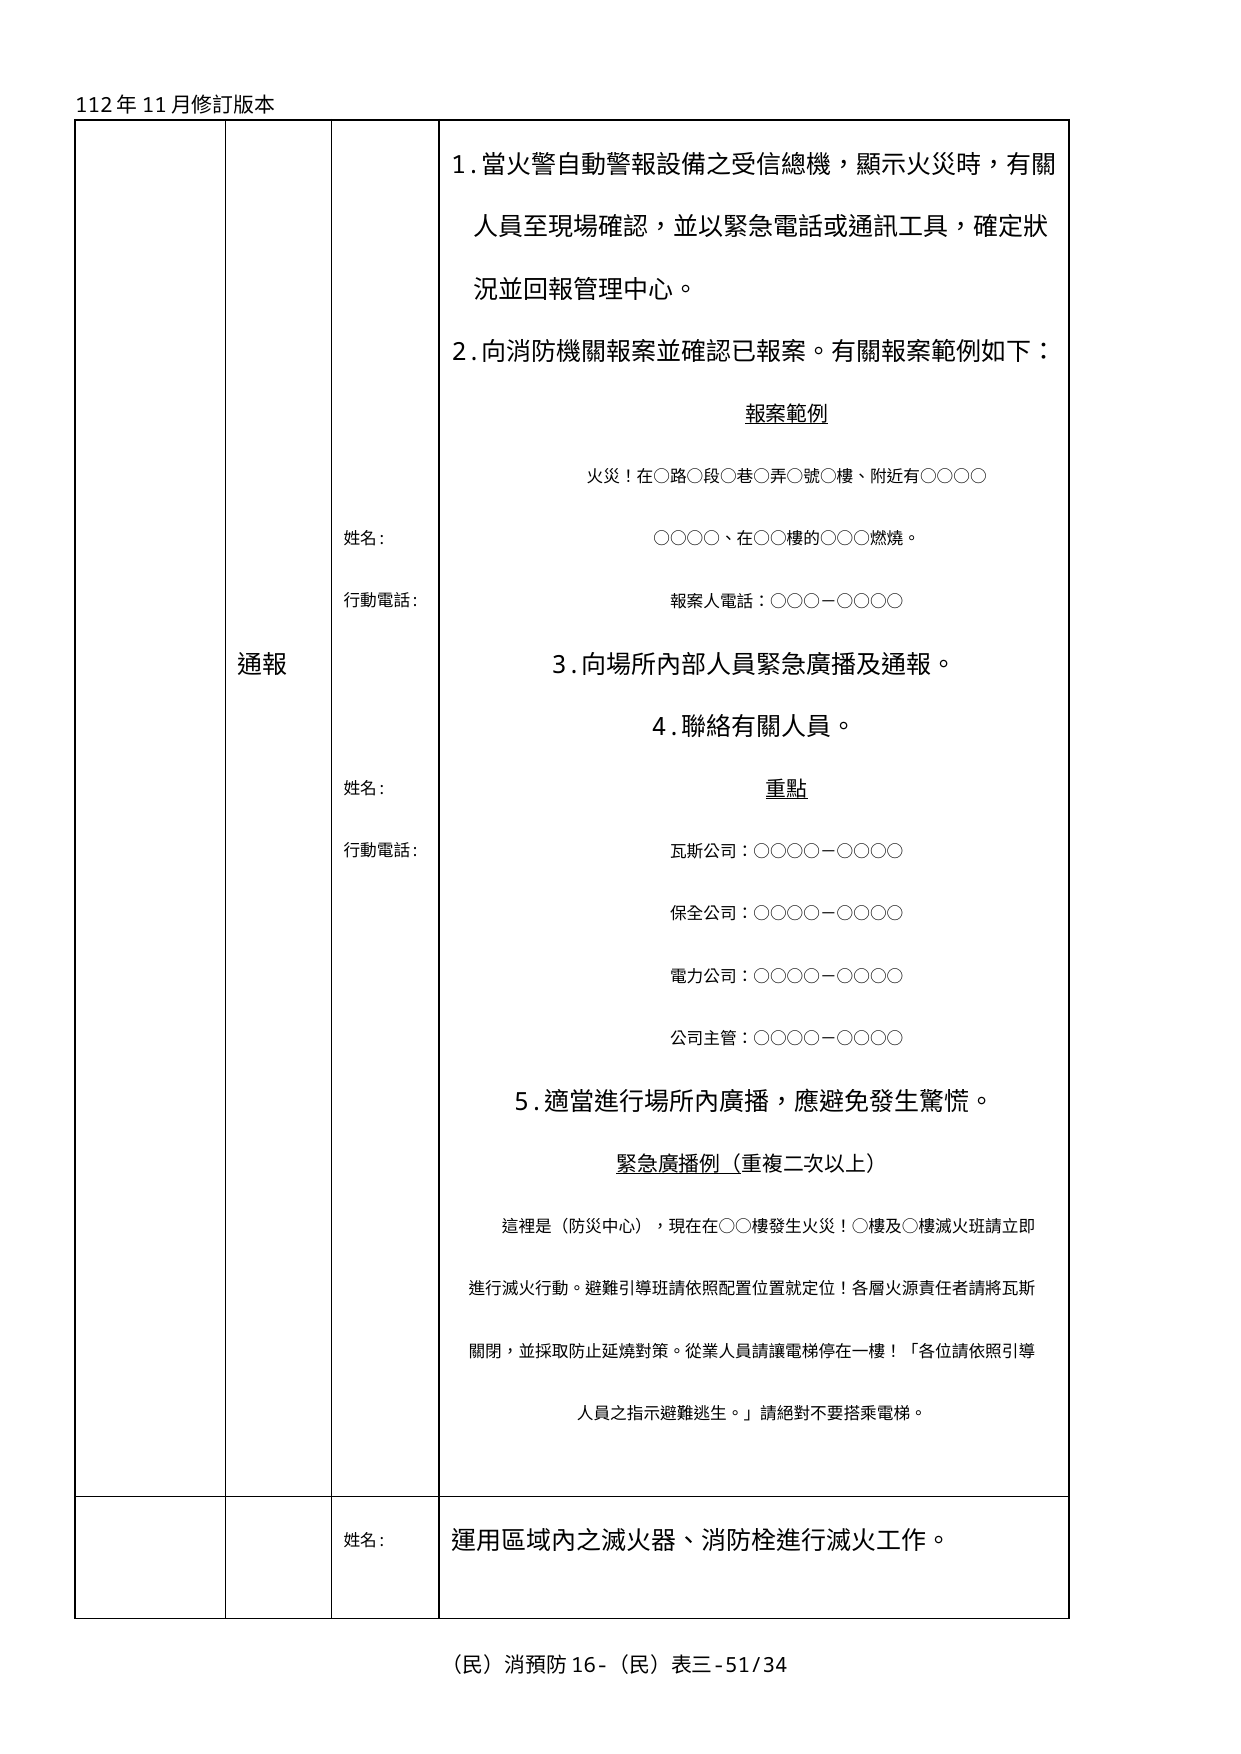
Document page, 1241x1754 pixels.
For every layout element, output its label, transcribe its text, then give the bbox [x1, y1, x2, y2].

table_cell 姓名: [332, 1497, 438, 1617]
table_header 重點 瓦斯公司：○○○○－○○○○ 保全公司：○○○○－○○○○ 電力公司：○○○○－○○○○ 公司主管：○○○○－○○○○ [571, 746, 1002, 1058]
table_cell 通報 [226, 121, 331, 1496]
table_cell [76, 1497, 225, 1617]
table_header 緊急廣播例（重複二次以上） 這裡是（防災中心），現在在○○樓發生火災！○樓及○樓滅火班請立即進行滅火行動。避難引導班請依照配置位置就定位！各層火源責任者請將瓦斯關閉，並採取防止延燒對策。從業人員請讓電梯停在一樓！「各位請依照引導人員之指示避難逃生。」請絕對不要搭乘電梯。 [451, 1121, 1052, 1433]
table_cell 1.當火警自動警報設備之受信總機，顯示火災時，有關人員至現場確認，並以緊急電話或通訊工具，確定狀況並回報管理中心。 2.向消防機關報案並確認已報案。有關報案範例如下： 3.向場所內部人員緊急廣播及通報。 4.聯絡有關人員。 5.適當進行場所內廣播，應避免發生驚慌。 [440, 121, 1068, 1496]
table_header 報案範例 火災！在○路○段○巷○弄○號○樓、附近有○○○○○○○○、在○○樓的○○○燃燒。 報案人電話：○○○－○○○○ [571, 371, 1002, 621]
table_cell 運用區域內之滅火器、消防栓進行滅火工作。 [440, 1497, 1068, 1617]
table_cell [76, 121, 225, 1496]
table_cell 姓名: 行動電話: 姓名: 行動電話: [332, 121, 438, 1496]
table_cell [226, 1497, 331, 1617]
